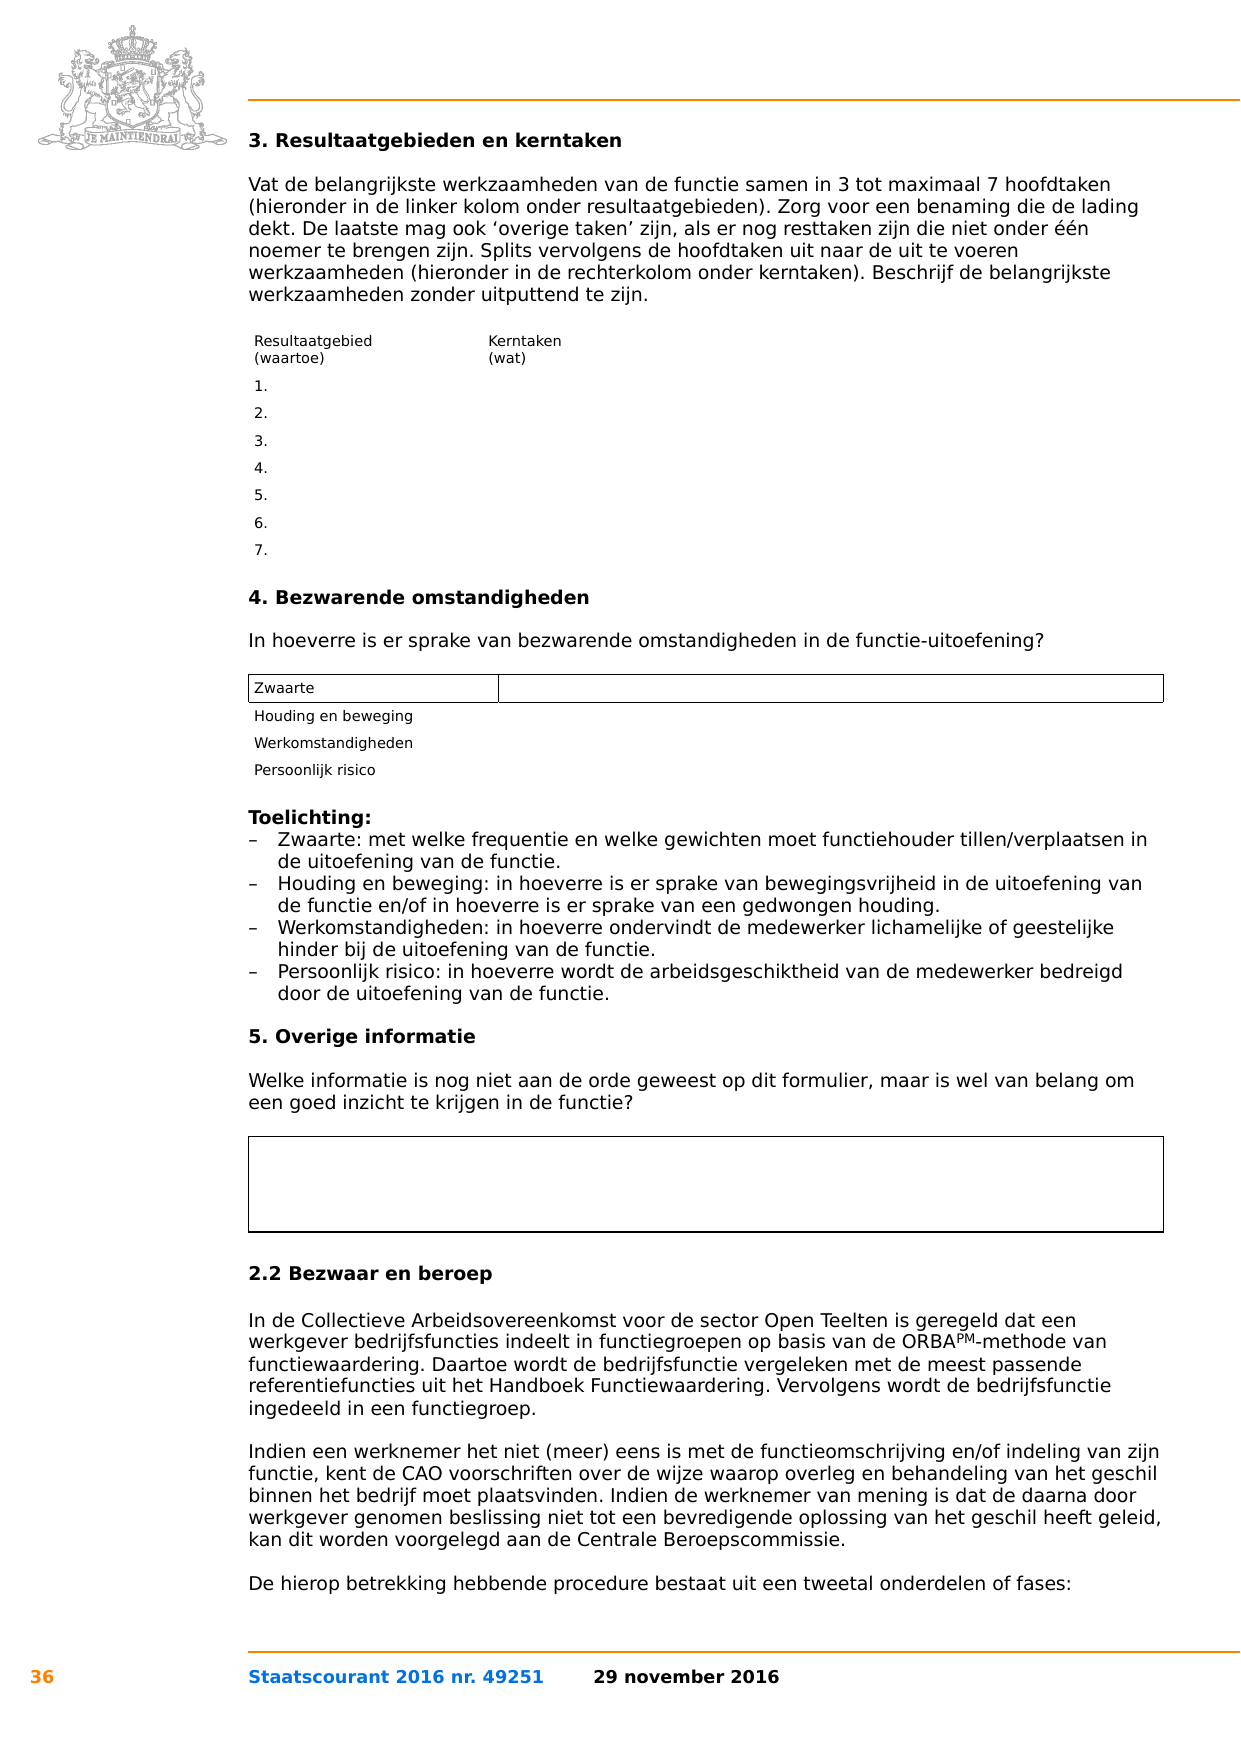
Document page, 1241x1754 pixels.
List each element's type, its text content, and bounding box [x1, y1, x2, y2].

text Toelichting: [248, 807, 1163, 829]
text – Zwaarte: met welke frequentie en welke gewichten moet functiehouder tillen/verplaatsen in de uitoefening van de functie. [248, 829, 1163, 873]
text – Persoonlijk risico: in hoeverre wordt de arbeidsgeschiktheid van de medewerker bedreigd door de uitoefening van de functie. [248, 961, 1163, 1004]
table_cell [249, 1159, 1163, 1176]
table_cell Houding en beweging [249, 703, 498, 729]
table_cell [249, 1176, 1163, 1193]
picture [38, 25, 227, 150]
table_cell [499, 703, 1163, 729]
text Welke informatie is nog niet aan de orde geweest op dit formulier, maar is wel van belang om een goed inzicht te krijgen in de functie? [248, 1070, 1163, 1114]
table_cell Werkomstandigheden [249, 730, 498, 756]
table_cell [483, 428, 1163, 454]
text In de Collectieve Arbeidsovereenkomst voor de sector Open Teelten is geregeld dat een werkgever bedrijfsfuncties indeelt in functiegroepen op basis van de ORBAPM-methode van functiewaardering. Daartoe wordt de bedrijfsfunctie vergeleken met de meest passende referentiefuncties uit het Handboek Functiewaardering. Vervolgens wordt de bedrijfsfunctie ingedeeld in een functiegroep. [248, 1309, 1163, 1419]
table_cell 7. [249, 537, 482, 564]
table_cell Persoonlijk risico [249, 758, 498, 784]
table_cell [483, 455, 1163, 481]
table_header Resultaatgebied (waartoe) [249, 329, 482, 372]
table_cell 5. [249, 483, 482, 509]
table_header [249, 1137, 1163, 1159]
text – Werkomstandigheden: in hoeverre ondervindt de medewerker lichamelijke of geestelijke hinder bij de uitoefening van de functie. [248, 917, 1163, 961]
table_cell [499, 758, 1163, 784]
table_cell [483, 400, 1163, 427]
table_cell 1. [249, 373, 482, 399]
table_cell [499, 730, 1163, 756]
table_cell [483, 483, 1163, 509]
text Indien een werknemer het niet (meer) eens is met de functieomschrijving en/of indeling van zijn functie, kent de CAO voorschriften over de wijze waarop overleg en behandeling van het geschil binnen het bedrijf moet plaatsvinden. Indien de werknemer van mening is dat de daarna door werkgever genomen beslissing niet tot een bevredigende oplossing van het geschil heeft geleid, kan dit worden voorgelegd aan de Centrale Beroepscommissie. [248, 1441, 1163, 1551]
table_cell 6. [249, 510, 482, 536]
table_header Kerntaken (wat) [483, 329, 1163, 372]
table_cell 4. [249, 455, 482, 481]
table_header Zwaarte [249, 675, 498, 702]
table_cell [483, 510, 1163, 536]
table_cell 3. [249, 428, 482, 454]
subtitle 5. Overige informatie [248, 1026, 1163, 1048]
table_header [499, 675, 1163, 702]
table_cell [483, 373, 1163, 399]
text – Houding en beweging: in hoeverre is er sprake van bewegingsvrijheid in de uitoefening van de functie en/of in hoeverre is er sprake van een gedwongen houding. [248, 873, 1163, 917]
table_cell [249, 1193, 1163, 1210]
text In hoeverre is er sprake van bezwarende omstandigheden in de functie-uitoefening? [248, 630, 1163, 652]
table_cell [249, 1210, 1163, 1231]
subtitle 2.2 Bezwaar en beroep [248, 1262, 1163, 1284]
table_cell [483, 537, 1163, 564]
table_cell 2. [249, 400, 482, 427]
text Vat de belangrijkste werkzaamheden van de functie samen in 3 tot maximaal 7 hoofdtaken (hieronder in de linker kolom onder resultaatgebieden). Zorg voor een benaming die de lading dekt. De laatste mag ook ‘overige taken’ zijn, als er nog resttaken zijn die niet onder één noemer te brengen zijn. Splits vervolgens de hoofdtaken uit naar de uit te voeren werkzaamheden (hieronder in de rechterkolom onder kerntaken). Beschrijf de belangrijkste werkzaamheden zonder uitputtend te zijn. [248, 174, 1163, 306]
subtitle 3. Resultaatgebieden en kerntaken [248, 130, 1163, 152]
text De hierop betrekking hebbende procedure bestaat uit een tweetal onderdelen of fases: [248, 1573, 1163, 1595]
subtitle 4. Bezwarende omstandigheden [248, 587, 1163, 608]
